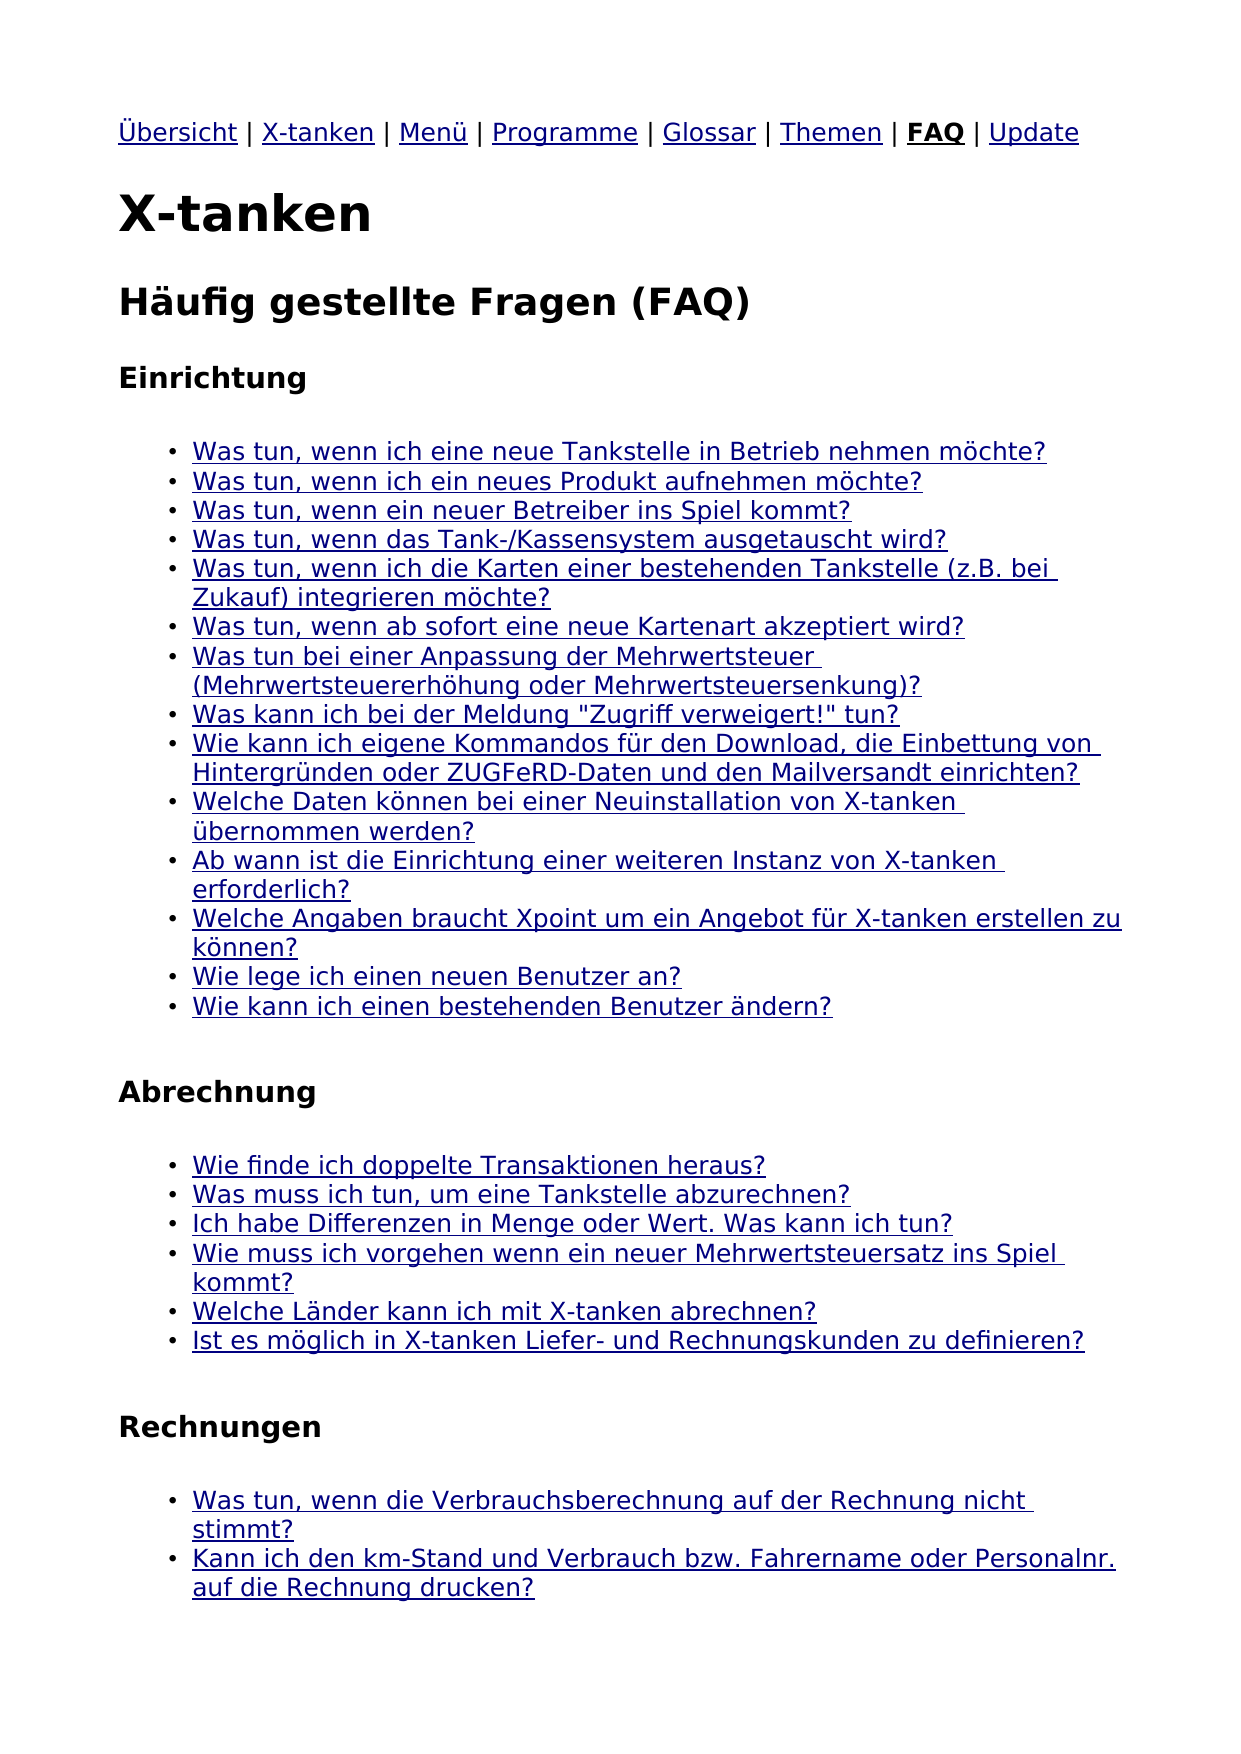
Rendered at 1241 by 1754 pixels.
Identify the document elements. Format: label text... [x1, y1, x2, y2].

subtitle Abrechnung [118, 1075, 1122, 1109]
list Was tun, wenn ich die Karten einer bestehenden Tankstelle (z.B. bei Zukauf) integrieren möchte? [177, 554, 1122, 613]
list Was tun, wenn ein neuer Betreiber ins Spiel kommt? [177, 496, 1122, 525]
list Was tun, wenn das Tank-/Kassensystem ausgetauscht wird? [177, 525, 1122, 554]
list Was tun bei einer Anpassung der Mehrwertsteuer (Mehrwertsteuererhöhung oder Mehrwertsteuersenkung)? [177, 642, 1122, 700]
list Welche Angaben braucht Xpoint um ein Angebot für X-tanken erstellen zu können? [177, 904, 1122, 963]
list Was kann ich bei der Meldung "Zugriff verweigert!" tun? [177, 700, 1122, 729]
list Wie lege ich einen neuen Benutzer an? [177, 963, 1122, 992]
list Was tun, wenn ich eine neue Tankstelle in Betrieb nehmen möchte? [177, 438, 1122, 467]
list Ich habe Differenzen in Menge oder Wert. Was kann ich tun? [177, 1210, 1122, 1239]
list Welche Daten können bei einer Neuinstallation von X-tanken übernommen werden? [177, 788, 1122, 846]
subtitle Rechnungen [118, 1410, 1122, 1444]
list Ist es möglich in X-tanken Liefer- und Rechnungskunden zu definieren? [177, 1326, 1122, 1356]
list Was tun, wenn ab sofort eine neue Kartenart akzeptiert wird? [177, 613, 1122, 642]
subtitle Einrichtung [118, 362, 1122, 396]
text Übersicht | X-tanken | Menü | Programme | Glossar | Themen | FAQ | Update [118, 118, 1122, 147]
list Wie finde ich doppelte Transaktionen heraus? [177, 1151, 1122, 1181]
subtitle X-tanken [118, 185, 1122, 243]
list Was tun, wenn ich ein neues Produkt aufnehmen möchte? [177, 467, 1122, 496]
list Kann ich den km-Stand und Verbrauch bzw. Fahrername oder Personalnr. auf die Rechnung drucken? [177, 1544, 1122, 1603]
list Ab wann ist die Einrichtung einer weiteren Instanz von X-tanken erforderlich? [177, 846, 1122, 904]
list Wie muss ich vorgehen wenn ein neuer Mehrwertsteuersatz ins Spiel kommt? [177, 1239, 1122, 1297]
list Was muss ich tun, um eine Tankstelle abzurechnen? [177, 1181, 1122, 1210]
list Wie kann ich eigene Kommandos für den Download, die Einbettung von Hintergründen oder ZUGFeRD-Daten und den Mailversandt einrichten? [177, 729, 1122, 788]
list Wie kann ich einen bestehenden Benutzer ändern? [177, 992, 1122, 1021]
subtitle Häufig gestellte Fragen (FAQ) [118, 281, 1122, 324]
list Was tun, wenn die Verbrauchsberechnung auf der Rechnung nicht stimmt? [177, 1486, 1122, 1544]
list Welche Länder kann ich mit X-tanken abrechnen? [177, 1297, 1122, 1326]
